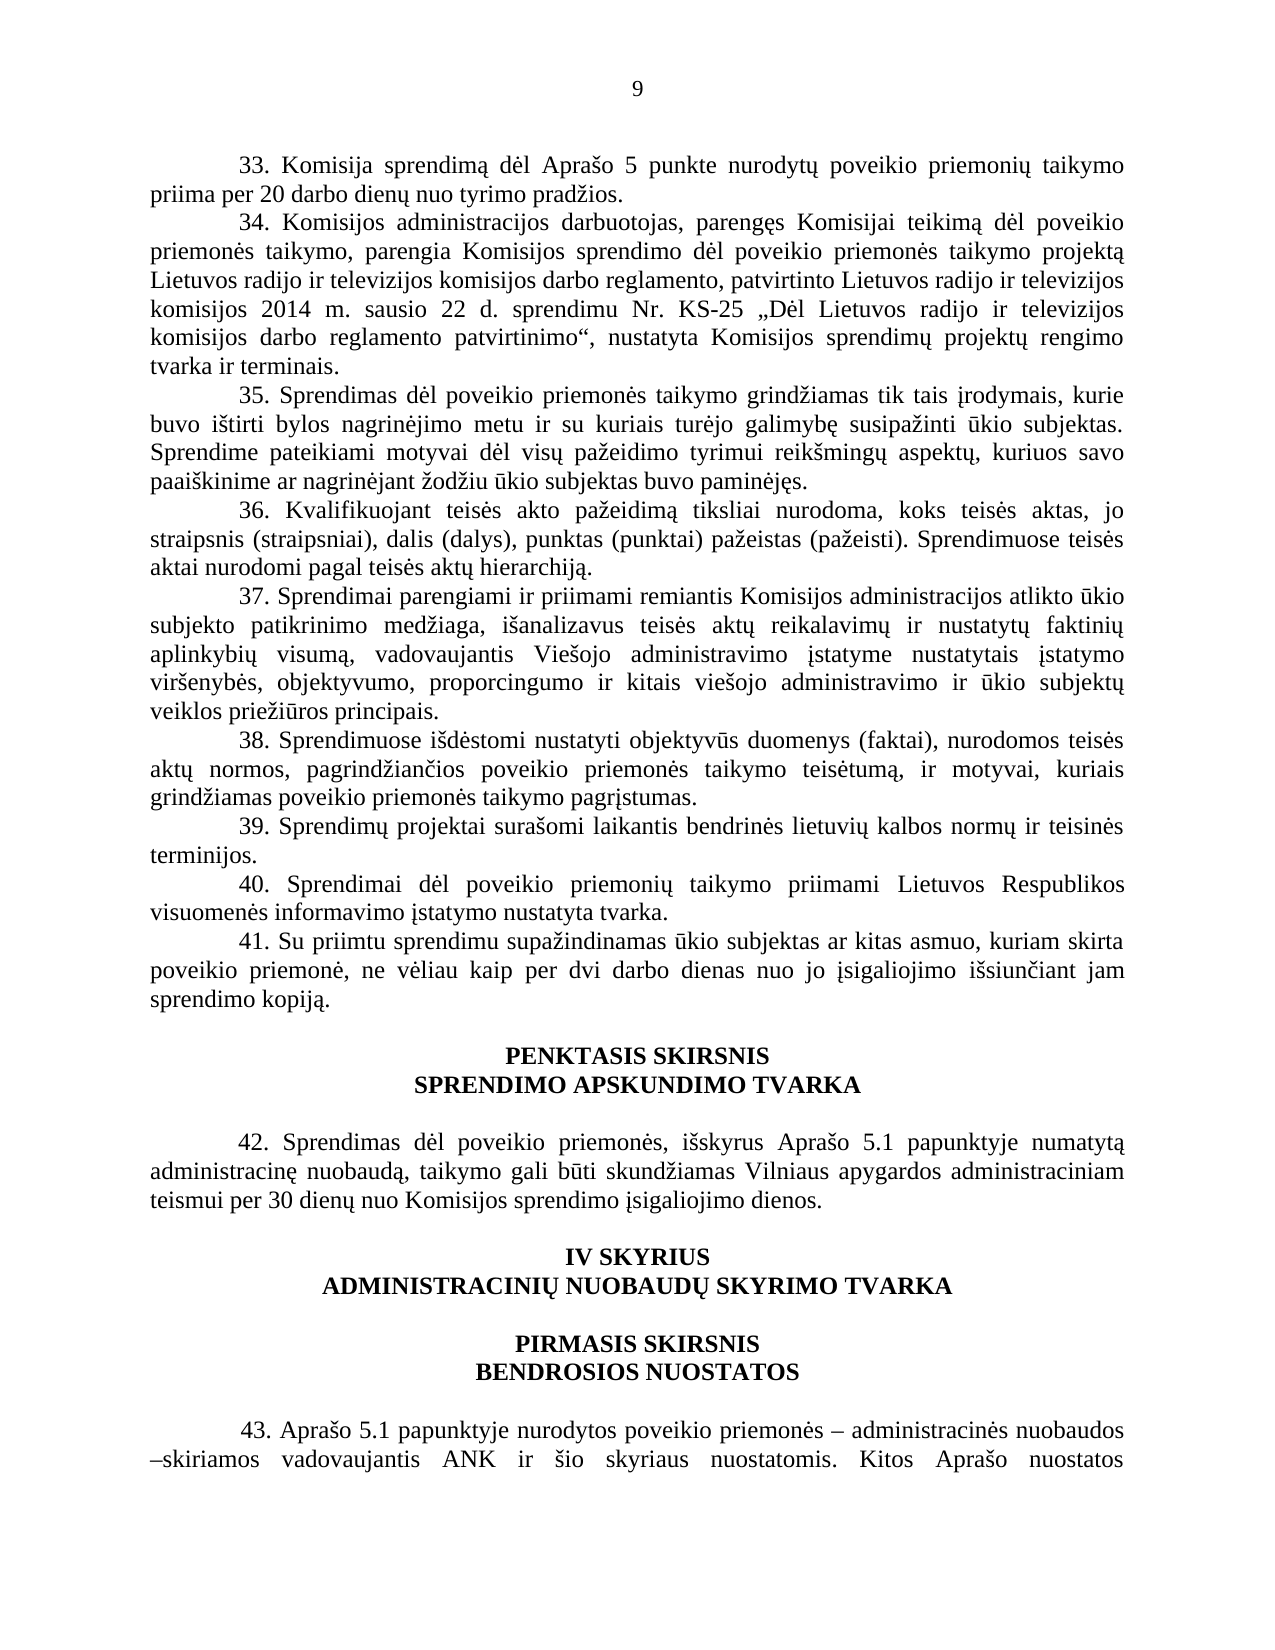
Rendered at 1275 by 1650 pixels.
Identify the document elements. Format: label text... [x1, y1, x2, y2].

text IV SKYRIUS [150, 1242, 1125, 1271]
text 40. Sprendimai dėl poveikio priemonių taikymo priimami Lietuvos Respublikos visuomenės informavimo įstatymo nustatyta tvarka. [150, 869, 1125, 926]
text bendrosios nuostatos [150, 1357, 1125, 1386]
text 36. Kvalifikuojant teisės akto pažeidimą tiksliai nurodoma, koks teisės aktas, jo straipsnis (straipsniai), dalis (dalys), punktas (punktai) pažeistas (pažeisti). Sprendimuose teisės aktai nurodomi pagal teisės aktų hierarchiją. [150, 495, 1125, 581]
text 41. Su priimtu sprendimu supažindinamas ūkio subjektas ar kitas asmuo, kuriam skirta poveikio priemonė, ne vėliau kaip per dvi darbo dienas nuo jo įsigaliojimo išsiunčiant jam sprendimo kopiją. [150, 926, 1125, 1012]
text SPRENDIMO APSKUNDIMO TVARKA [150, 1070, 1125, 1099]
text 33. Komisija sprendimą dėl Aprašo 5 punkte nurodytų poveikio priemonių taikymo priima per 20 darbo dienų nuo tyrimo pradžios. [150, 150, 1125, 207]
text 39. Sprendimų projektai surašomi laikantis bendrinės lietuvių kalbos normų ir teisinės terminijos. [150, 811, 1125, 869]
text ADMINISTRACINIų nuobaudų skyrimo TVARKA [150, 1271, 1125, 1300]
text 38. Sprendimuose išdėstomi nustatyti objektyvūs duomenys (faktai), nurodomos teisės aktų normos, pagrindžiančios poveikio priemonės taikymo teisėtumą, ir motyvai, kuriais grindžiamas poveikio priemonės taikymo pagrįstumas. [150, 725, 1125, 811]
text 34. Komisijos administracijos darbuotojas, parengęs Komisijai teikimą dėl poveikio priemonės taikymo, parengia Komisijos sprendimo dėl poveikio priemonės taikymo projektą Lietuvos radijo ir televizijos komisijos darbo reglamento, patvirtinto Lietuvos radijo ir televizijos komisijos 2014 m. sausio 22 d. sprendimu Nr. KS-25 „Dėl Lietuvos radijo ir televizijos komisijos darbo reglamento patvirtinimo“, nustatyta Komisijos sprendimų projektų rengimo tvarka ir terminais. [150, 207, 1125, 380]
text 35. Sprendimas dėl poveikio priemonės taikymo grindžiamas tik tais įrodymais, kurie buvo ištirti bylos nagrinėjimo metu ir su kuriais turėjo galimybę susipažinti ūkio subjektas. Sprendime pateikiami motyvai dėl visų pažeidimo tyrimui reikšmingų aspektų, kuriuos savo paaiškinime ar nagrinėjant žodžiu ūkio subjektas buvo paminėjęs. [150, 380, 1125, 495]
text 43. Aprašo 5.1 papunktyje nurodytos poveikio priemonės – administracinės nuobaudos –skiriamos vadovaujantis ANK ir šio skyriaus nuostatomis. Kitos Aprašo nuostatos [150, 1415, 1125, 1472]
text 37. Sprendimai parengiami ir priimami remiantis Komisijos administracijos atlikto ūkio subjekto patikrinimo medžiaga, išanalizavus teisės aktų reikalavimų ir nustatytų faktinių aplinkybių visumą, vadovaujantis Viešojo administravimo įstatyme nustatytais įstatymo viršenybės, objektyvumo, proporcingumo ir kitais viešojo administravimo ir ūkio subjektų veiklos priežiūros principais. [150, 581, 1125, 725]
text pirmasis skirsnis [150, 1329, 1125, 1357]
text PENKTASIS SKIRSNIS [150, 1041, 1125, 1070]
text 42. Sprendimas dėl poveikio priemonės, išskyrus Aprašo 5.1 papunktyje numatytą administracinę nuobaudą, taikymo gali būti skundžiamas Vilniaus apygardos administraciniam teismui per 30 dienų nuo Komisijos sprendimo įsigaliojimo dienos. [150, 1127, 1125, 1214]
